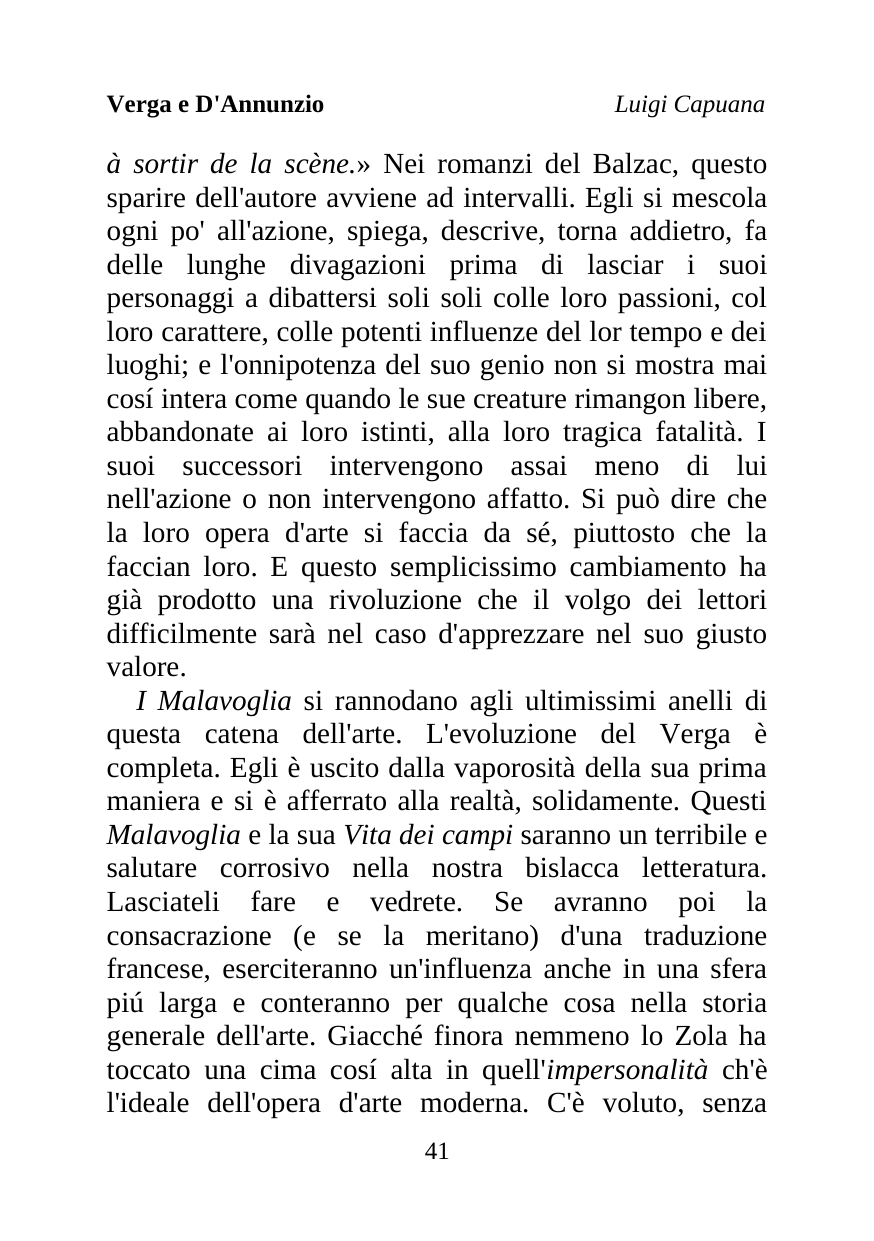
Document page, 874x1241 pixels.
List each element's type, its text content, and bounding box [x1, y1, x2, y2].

text I Malavoglia si rannodano agli ultimissimi anelli di questa catena dell'arte. L'evoluzione del Verga è completa. Egli è uscito dalla vaporosità della sua prima maniera e si è afferrato alla realtà, solidamente. Questi Malavoglia e la sua Vita dei campi saranno un terribile e salutare corrosivo nella nostra bislacca letteratura. Lasciateli fare e vedrete. Se avranno poi la consacrazione (e se la meritano) d'una traduzione francese, eserciteranno un'influenza anche in una sfera piú larga e conteranno per qualche cosa nella storia generale dell'arte. Giacché finora nemmeno lo Zola ha toccato una cima cosí alta in quell'impersonalità ch'è l'ideale dell'opera d'arte moderna. C'è voluto, senza [106, 683, 768, 1119]
text à sortir de la scène.» Nei romanzi del Balzac, questo sparire dell'autore avviene ad intervalli. Egli si mescola ogni po' all'azione, spiega, descrive, torna addietro, fa delle lunghe divagazioni prima di lasciar i suoi personaggi a dibattersi soli soli colle loro passioni, col loro carattere, colle potenti influenze del lor tempo e dei luoghi; e l'onnipotenza del suo genio non si mostra mai cosí intera come quando le sue creature rimangon libere, abbandonate ai loro istinti, alla loro tragica fatalità. I suoi successori intervengono assai meno di lui nell'azione o non intervengono affatto. Si può dire che la loro opera d'arte si faccia da sé, piuttosto che la faccian loro. E questo semplicissimo cambiamento ha già prodotto una rivoluzione che il volgo dei lettori difficilmente sarà nel caso d'apprezzare nel suo giusto valore. [106, 146, 768, 683]
